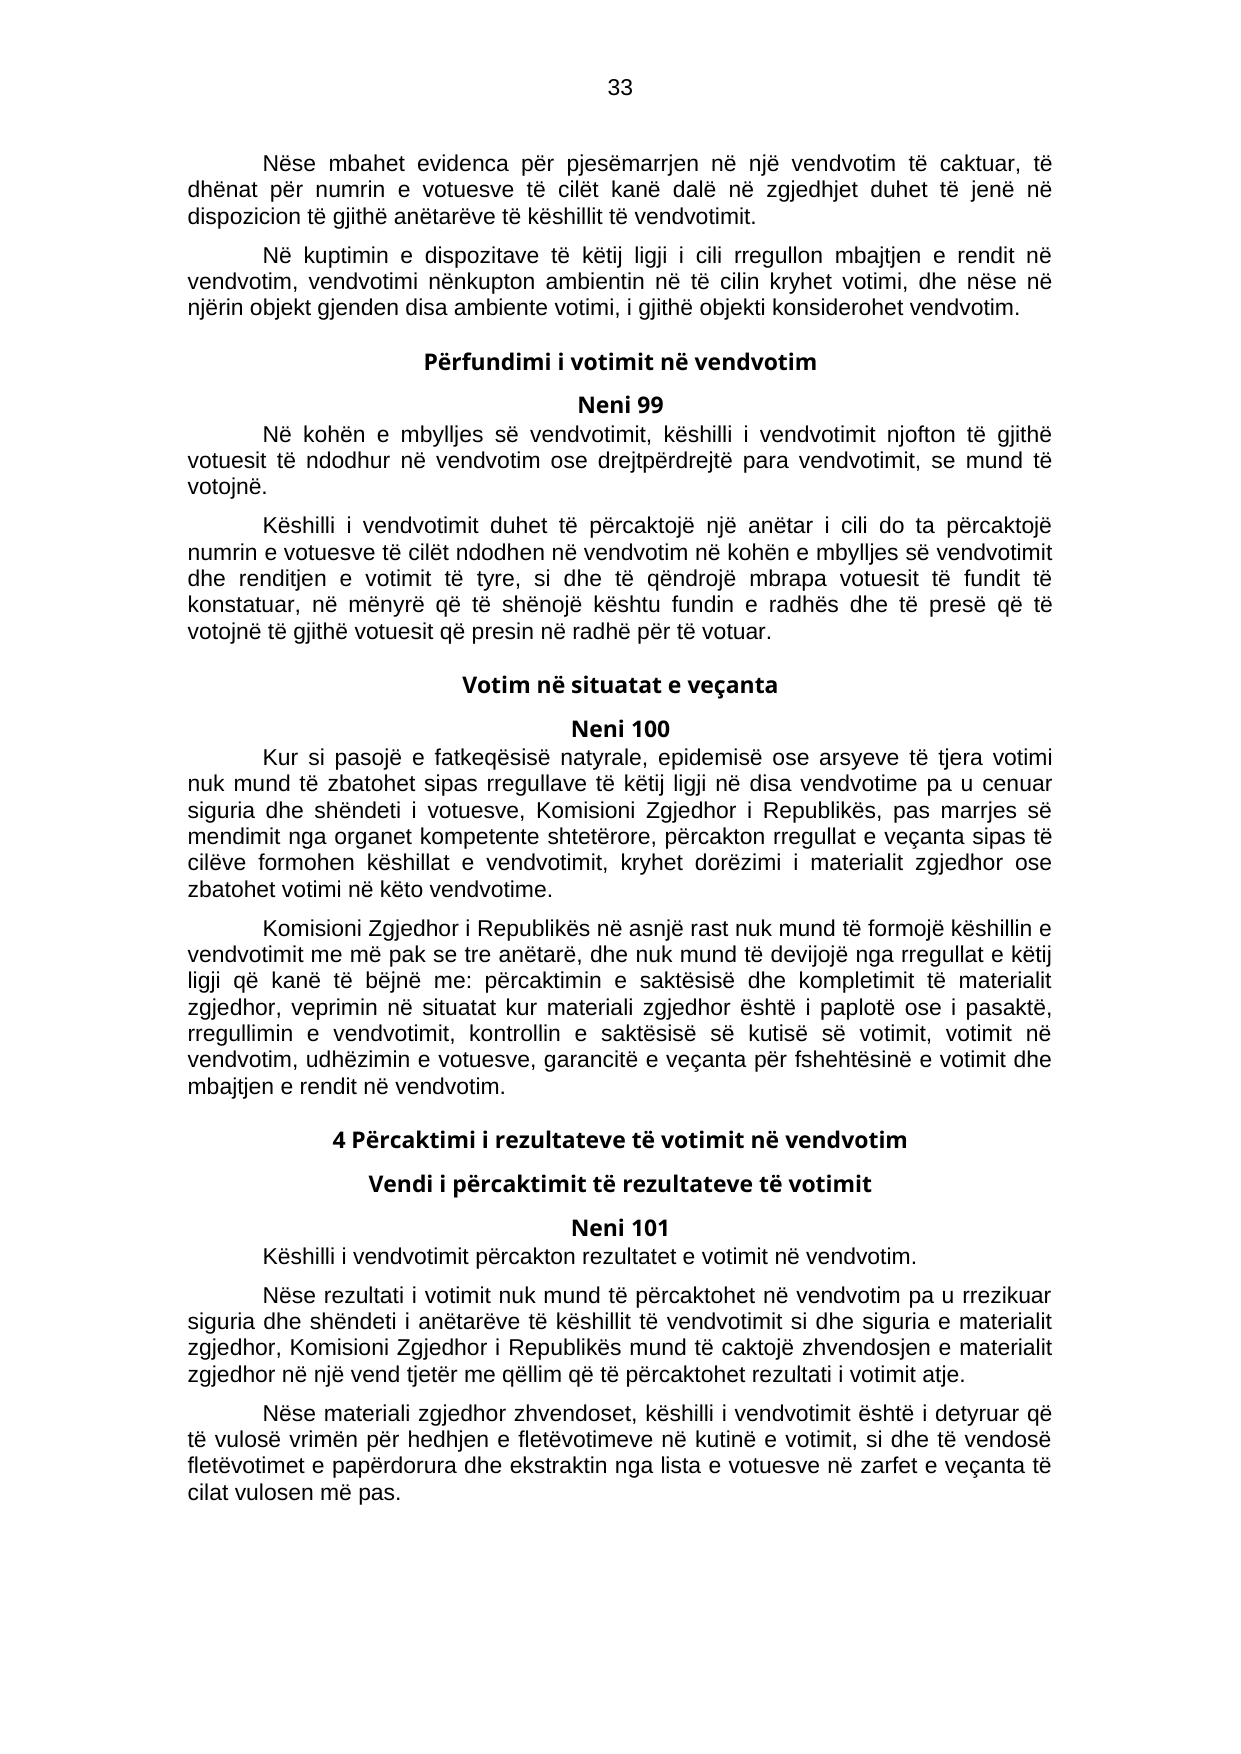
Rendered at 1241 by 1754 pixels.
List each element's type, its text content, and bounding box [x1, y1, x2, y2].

text Këshilli i vendvotimit përcakton rezultatet e votimit në vendvotim. [187, 1243, 1053, 1269]
text Neni 100 [262, 713, 978, 744]
text Nëse rezultati i votimit nuk mund të përcaktohet në vendvotim pa u rrezikuar siguria dhe shëndeti i anëtarëve të këshillit të vendvotimit si dhe siguria e materialit zgjedhor, Komisioni Zgjedhor i Republikës mund të caktojë zhvendosjen e materialit zgjedhor në një vend tjetër me qëllim që të përcaktohet rezultati i votimit atje. [187, 1282, 1053, 1387]
text Neni 99 [262, 389, 978, 421]
text Përfundimi i votimit në vendvotim [262, 346, 978, 377]
text Në kohën e mbylljes së vendvotimit, këshilli i vendvotimit njofton të gjithë votuesit të ndodhur në vendvotim ose drejtpërdrejtë para vendvotimit, se mund të votojnë. [187, 421, 1053, 500]
text Neni 101 [262, 1212, 978, 1243]
text Këshilli i vendvotimit duhet të përcaktojë një anëtar i cili do ta përcaktojë numrin e votuesve të cilët ndodhen në vendvotim në kohën e mbylljes së vendvotimit dhe renditjen e votimit të tyre, si dhe të qëndrojë mbrapa votuesit të fundit të konstatuar, në mënyrë që të shënojë kështu fundin e radhës dhe të presë që të votojnë të gjithë votuesit që presin në radhë për të votuar. [187, 512, 1053, 644]
text Nëse mbahet evidenca për pjesëmarrjen në një vendvotim të caktuar, të dhënat për numrin e votuesve të cilët kanë dalë në zgjedhjet duhet të jenë në dispozicion të gjithë anëtarëve të këshillit të vendvotimit. [187, 150, 1053, 229]
text Komisioni Zgjedhor i Republikës në asnjë rast nuk mund të formojë këshillin e vendvotimit me më pak se tre anëtarë, dhe nuk mund të devijojë nga rregullat e këtij ligji që kanë të bëjnë me: përcaktimin e saktësisë dhe kompletimit të materialit zgjedhor, veprimin në situatat kur materiali zgjedhor është i paplotë ose i pasaktë, rregullimin e vendvotimit, kontrollin e saktësisë së kutisë së votimit, votimit në vendvotim, udhëzimin e votuesve, garancitë e veçanta për fshehtësinë e votimit dhe mbajtjen e rendit në vendvotim. [187, 914, 1053, 1099]
text Në kuptimin e dispozitave të këtij ligji i cili rregullon mbajtjen e rendit në vendvotim, vendvotimi nënkupton ambientin në të cilin kryhet votimi, dhe nëse në njërin objekt gjenden disa ambiente votimi, i gjithë objekti konsiderohet vendvotim. [187, 242, 1053, 321]
text 4 Përcaktimi i rezultateve të votimit në vendvotim [262, 1124, 978, 1155]
text Vendi i përcaktimit të rezultateve të votimit [262, 1168, 978, 1199]
text Kur si pasojë e fatkeqësisë natyrale, epidemisë ose arsyeve të tjera votimi nuk mund të zbatohet sipas rregullave të këtij ligji në disa vendvotime pa u cenuar siguria dhe shëndeti i votuesve, Komisioni Zgjedhor i Republikës, pas marrjes së mendimit nga organet kompetente shtetërore, përcakton rregullat e veçanta sipas të cilëve formohen këshillat e vendvotimit, kryhet dorëzimi i materialit zgjedhor ose zbatohet votimi në këto vendvotime. [187, 744, 1053, 902]
text Votim në situatat e veçanta [262, 669, 978, 700]
text Nëse materiali zgjedhor zhvendoset, këshilli i vendvotimit është i detyruar që të vulosë vrimën për hedhjen e fletëvotimeve në kutinë e votimit, si dhe të vendosë fletëvotimet e papërdorura dhe ekstraktin nga lista e votuesve në zarfet e veçanta të cilat vulosen më pas. [187, 1399, 1053, 1505]
